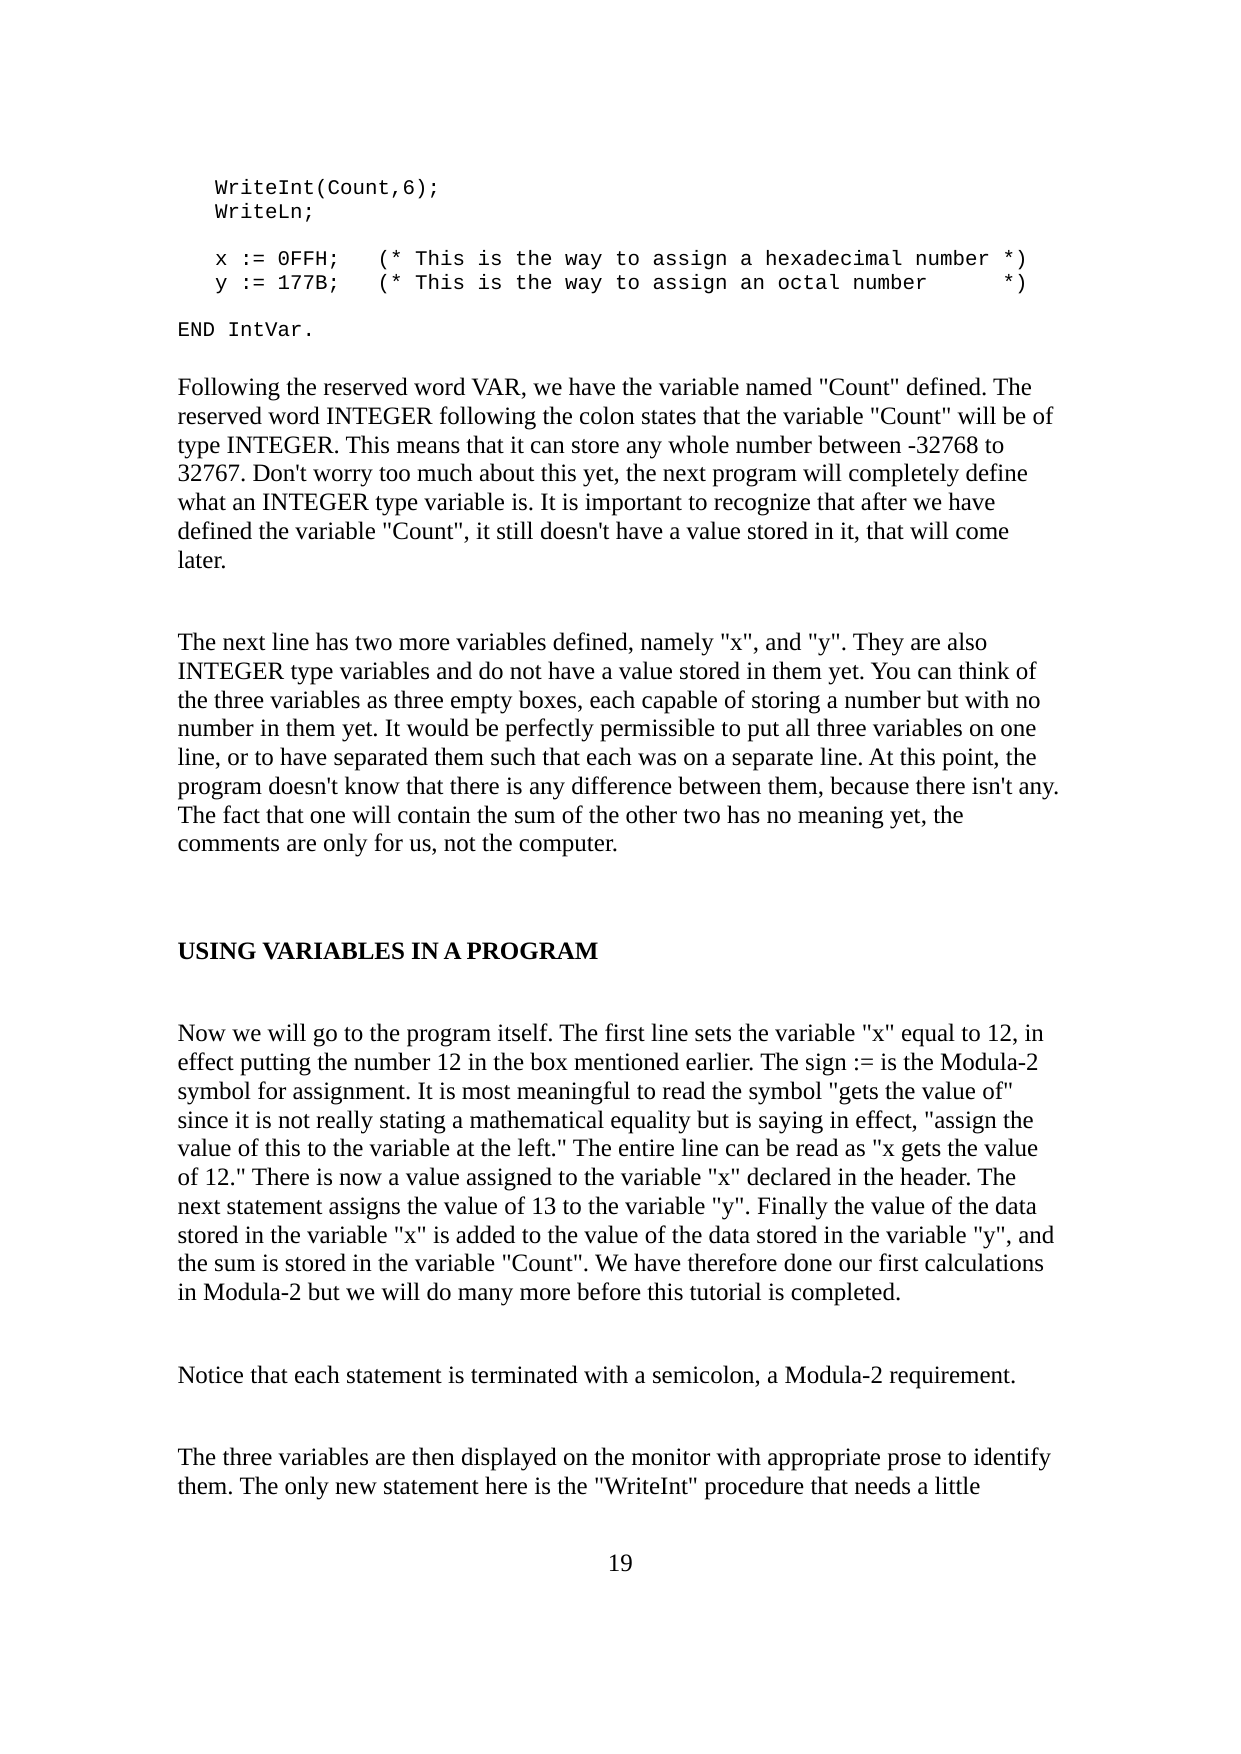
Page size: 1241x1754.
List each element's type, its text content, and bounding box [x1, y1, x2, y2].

text WriteInt(Count,6); [177, 177, 1063, 201]
text END IntVar. [177, 319, 1063, 343]
subtitle USING VARIABLES IN A PROGRAM [177, 936, 1063, 965]
text Following the reserved word VAR, we have the variable named "Count" defined. The reserved word INTEGER following the colon states that the variable "Count" will be of type INTEGER. This means that it can store any whole number between -32768 to 32767. Don't worry too much about this yet, the next program will completely define what an INTEGER type variable is. It is important to recognize that after we have defined the variable "Count", it still doesn't have a value stored in it, that will come later. [177, 372, 1063, 573]
text Notice that each statement is terminated with a semicolon, a Modula-2 requirement. [177, 1360, 1063, 1388]
text Now we will go to the program itself. The first line sets the variable "x" equal to 12, in effect putting the number 12 in the box mentioned earlier. The sign := is the Modula-2 symbol for assignment. It is most meaningful to read the symbol "gets the value of" since it is not really stating a mathematical equality but is saying in effect, "assign the value of this to the variable at the left." The entire line can be read as "x gets the value of 12." There is now a value assigned to the variable "x" declared in the header. The next statement assigns the value of 13 to the variable "y". Finally the value of the data stored in the variable "x" is added to the value of the data stored in the variable "y", and the sum is stored in the variable "Count". We have therefore done our first calculations in Modula-2 but we will do many more before this tutorial is completed. [177, 1018, 1063, 1306]
text x := 0FFH; (* This is the way to assign a hexadecimal number *) [177, 248, 1063, 272]
text WriteLn; [177, 201, 1063, 224]
text The three variables are then displayed on the monitor with appropriate prose to identify them. The only new statement here is the "WriteInt" procedure that needs a little [177, 1442, 1063, 1500]
text The next line has two more variables defined, namely "x", and "y". They are also INTEGER type variables and do not have a value stored in them yet. You can think of the three variables as three empty boxes, each capable of storing a number but with no number in them yet. It would be perfectly permissible to put all three variables on one line, or to have separated them such that each was on a separate line. At this point, the program doesn't know that there is any difference between them, because there isn't any. The fact that one will contain the sum of the other two has no meaning yet, the comments are only for us, not the computer. [177, 627, 1063, 857]
text y := 177B; (* This is the way to assign an octal number *) [177, 272, 1063, 295]
